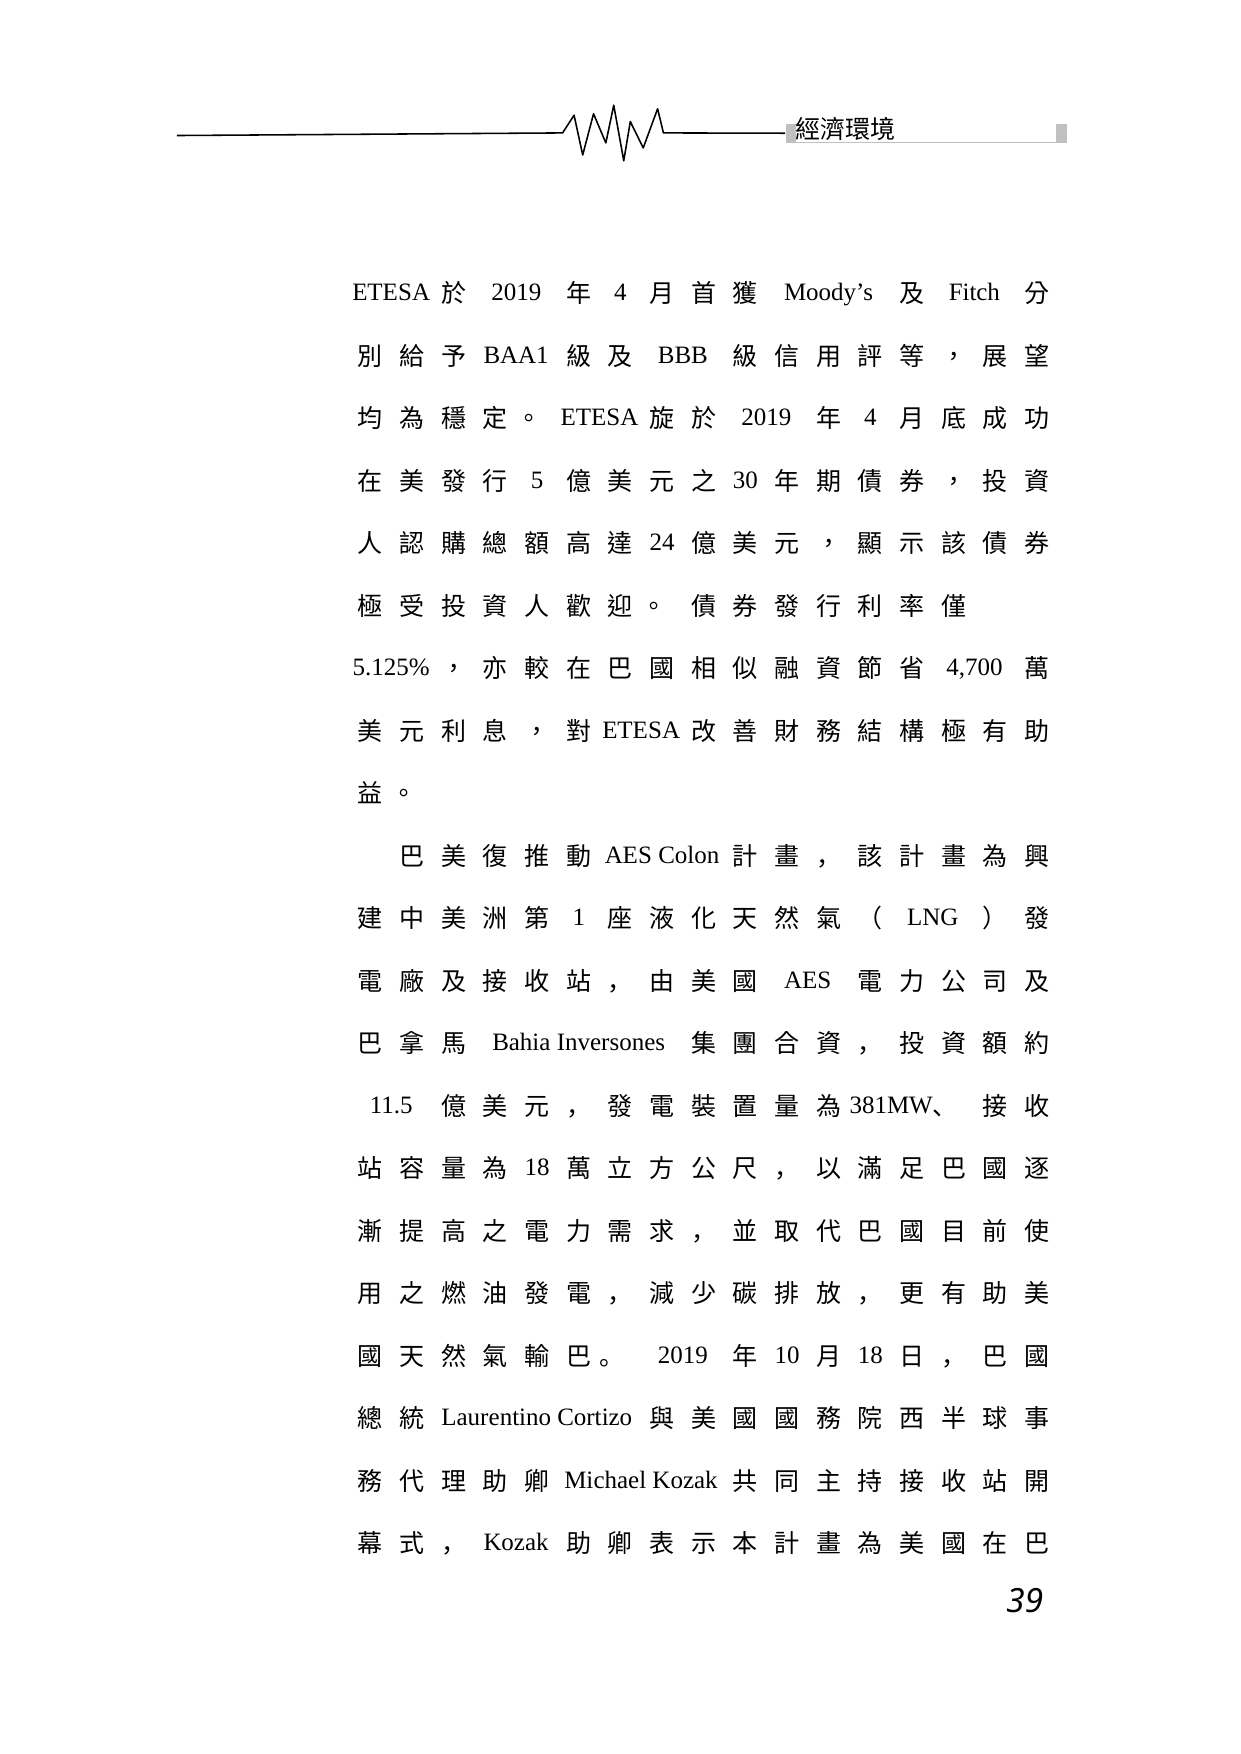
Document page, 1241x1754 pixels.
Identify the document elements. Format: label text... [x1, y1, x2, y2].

text ETESA於2019年4月首獲Moody’s及Fitch分別給予BAA1級及BBB級信用評等，展望均為穩定。ETESA旋於2019年4月底成功在美發行5億美元之30年期債券，投資人認購總額高達24億美元，顯示該債券極受投資人歡迎。債券發行利率僅5.125%，亦較在巴國相似融資節省4,700萬美元利息，對ETESA改善財務結構極有助益。 [330, 250, 1058, 813]
text 巴美復推動AES Colon計畫，該計畫為興建中美洲第1座液化天然氣（LNG）發電廠及接收站，由美國AES電力公司及巴拿馬Bahia Inversones集團合資，投資額約11.5億美元，發電裝置量為381MW、接收站容量為18萬立方公尺，以滿足巴國逐漸提高之電力需求，並取代巴國目前使用之燃油發電，減少碳排放，更有助美國天然氣輸巴。2019年10月18日，巴國總統Laurentino Cortizo與美國國務院西半球事務代理助卿Michael Kozak共同主持接收站開幕式，Kozak助卿表示本計畫為美國在巴 [330, 813, 1058, 1563]
